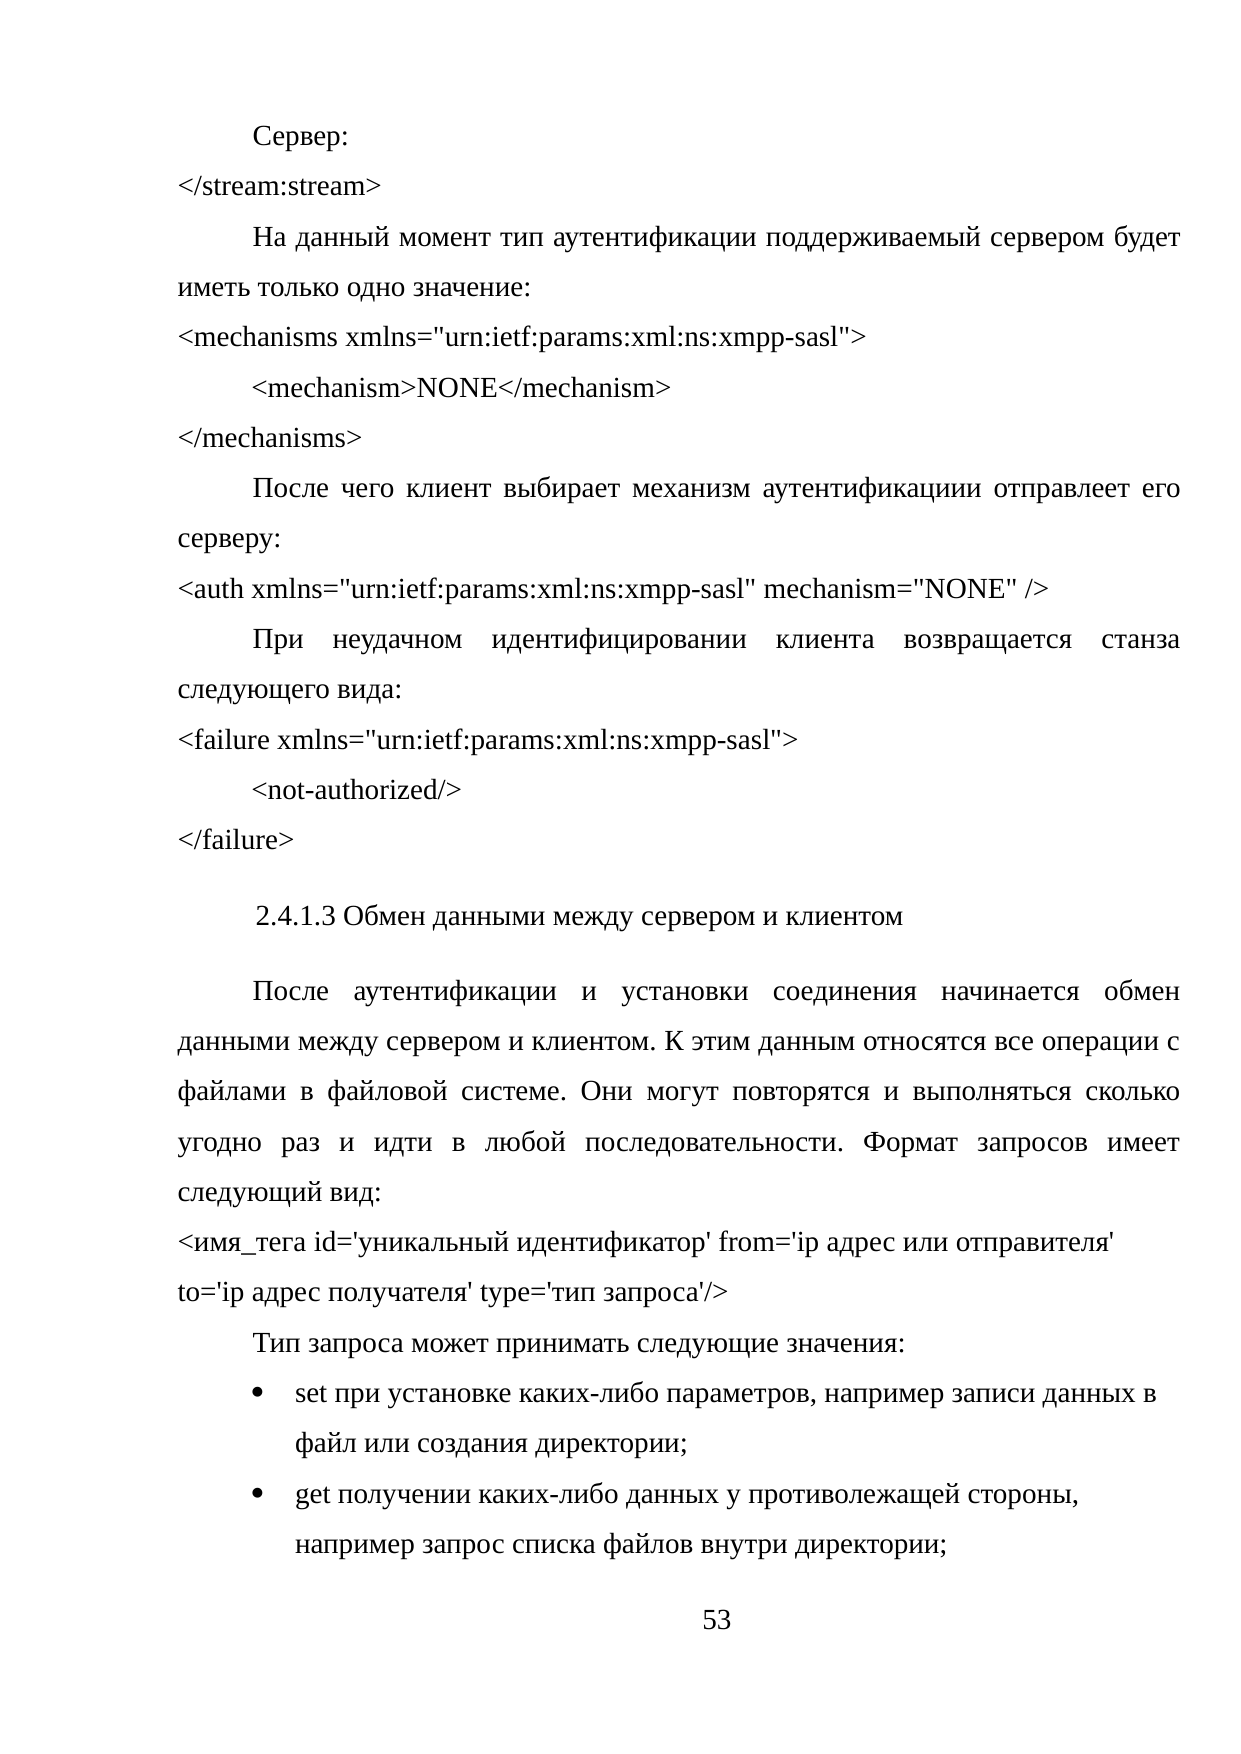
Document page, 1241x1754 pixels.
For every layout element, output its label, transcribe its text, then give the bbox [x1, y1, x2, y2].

text На данный момент тип аутентификации поддерживаемый сервером будет иметь только одно значение: [177, 219, 1181, 303]
text Тип запроса может принимать следующие значения: [177, 1325, 1181, 1358]
text После чего клиент выбирает механизм аутентификациии отправлеет его серверу: [177, 470, 1181, 554]
text <not-authorized/> [177, 772, 1181, 806]
text После аутентификации и установки соединения начинается обмен данными между сервером и клиентом. К этим данным относятся все операции с файлами в файловой системе. Они могут повторятся и выполняться сколько угодно раз и идти в любой последовательности. Формат запросов имеет следующий вид: [177, 973, 1181, 1207]
text <failure xmlns="urn:ietf:params:xml:ns:xmpp-sasl"> [177, 722, 1181, 755]
text <mechanisms xmlns="urn:ietf:params:xml:ns:xmpp-sasl"> [177, 319, 1181, 353]
list get получении каких-либо данных у противолежащей стороны, например запрос списка файлов внутри директории; [252, 1476, 1181, 1560]
text </mechanisms> [177, 420, 1181, 453]
subtitle Обмен данными между сервером и клиентом [248, 898, 1181, 931]
text При неудачном идентифицировании клиента возвращается станза следующего вида: [177, 621, 1181, 705]
text <auth xmlns="urn:ietf:params:xml:ns:xmpp-sasl" mechanism="NONE" /> [177, 571, 1181, 604]
text <mechanism>NONE</mechanism> [177, 370, 1181, 403]
text </failure> [177, 822, 1181, 856]
text Сервер: [177, 118, 1181, 152]
list set при установке каких-либо параметров, например записи данных в файл или создания директории; [252, 1375, 1181, 1459]
text <имя_тега id='уникальный идентификатор' from='ip адрес или отправителя' to='ip адрес получателя' type='тип запроса'/> [177, 1224, 1181, 1308]
text </stream:stream> [177, 168, 1181, 202]
